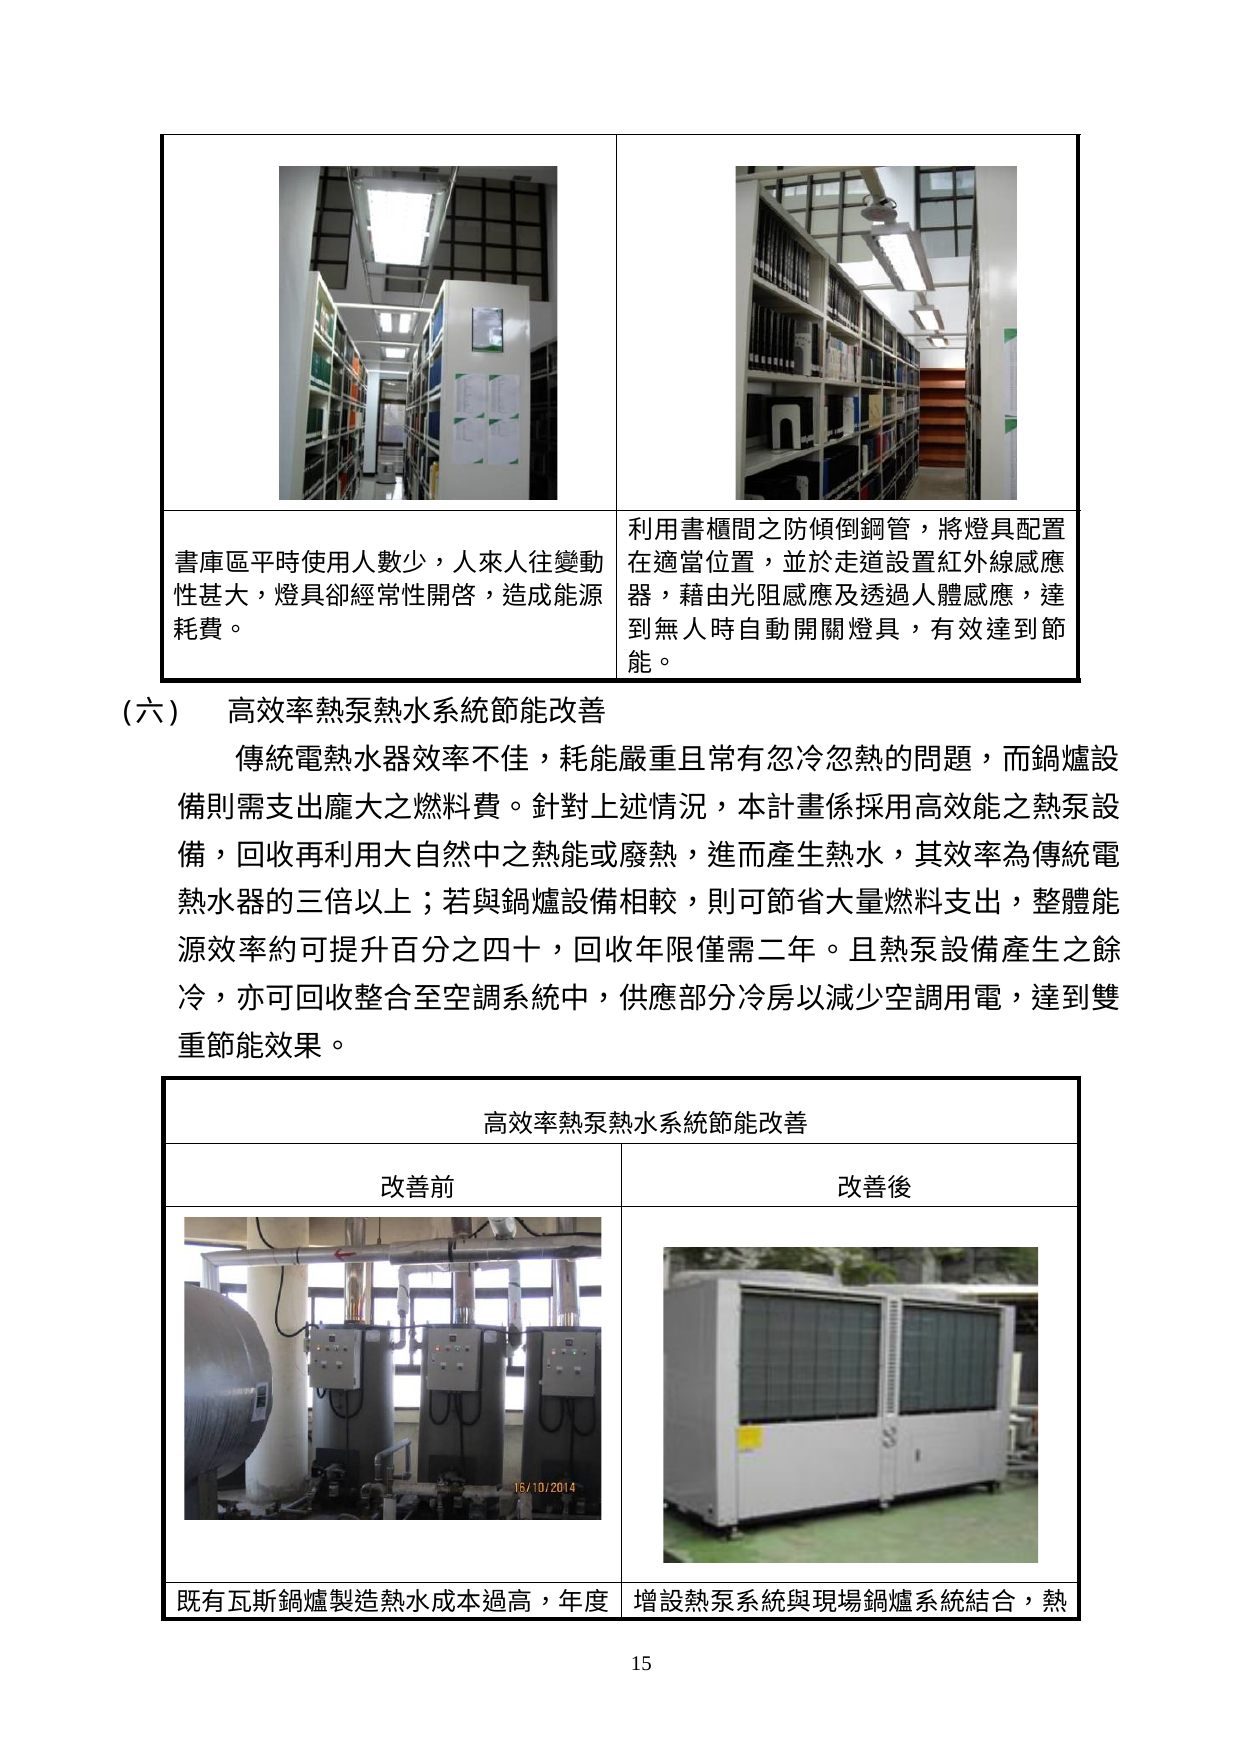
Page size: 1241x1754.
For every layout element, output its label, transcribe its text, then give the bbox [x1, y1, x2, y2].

table_cell [166, 1207, 621, 1582]
table_cell 改善後 [622, 1144, 1077, 1206]
table_cell 利用書櫃間之防傾倒鋼管，將燈具配置在適當位置，並於走道設置紅外線感應器，藉由光阻感應及透過人體感應，達到無人時自動開關燈具，有效達到節能。 [617, 511, 1076, 678]
table_header 高效率熱泵熱水系統節能改善 [166, 1080, 1077, 1143]
table_cell 既有瓦斯鍋爐製造熱水成本過高，年度 [166, 1583, 621, 1617]
table_cell 改善前 [166, 1144, 621, 1206]
table_cell 書庫區平時使用人數少，人來人往變動性甚大，燈具卻經常性開啓，造成能源耗費。 [164, 511, 616, 678]
table_cell [622, 1207, 1077, 1582]
table_cell [617, 135, 1076, 510]
text 傳統電熱水器效率不佳，耗能嚴重且常有忽冷忽熱的問題，而鍋爐設備則需支出龐大之燃料費。針對上述情況，本計畫係採用高效能之熱泵設備，回收再利用大自然中之熱能或廢熱，進而產生熱水，其效率為傳統電熱水器的三倍以上；若與鍋爐設備相較，則可節省大量燃料支出，整體能源效率約可提升百分之四十，回收年限僅需二年。且熱泵設備產生之餘冷，亦可回收整合至空調系統中，供應部分冷房以減少空調用電，達到雙重節能效果。 [177, 731, 1122, 1066]
list 高效率熱泵熱水系統節能改善 [118, 683, 1122, 731]
table_cell [164, 135, 616, 510]
table_cell 增設熱泵系統與現場鍋爐系統結合，熱 [622, 1583, 1077, 1617]
